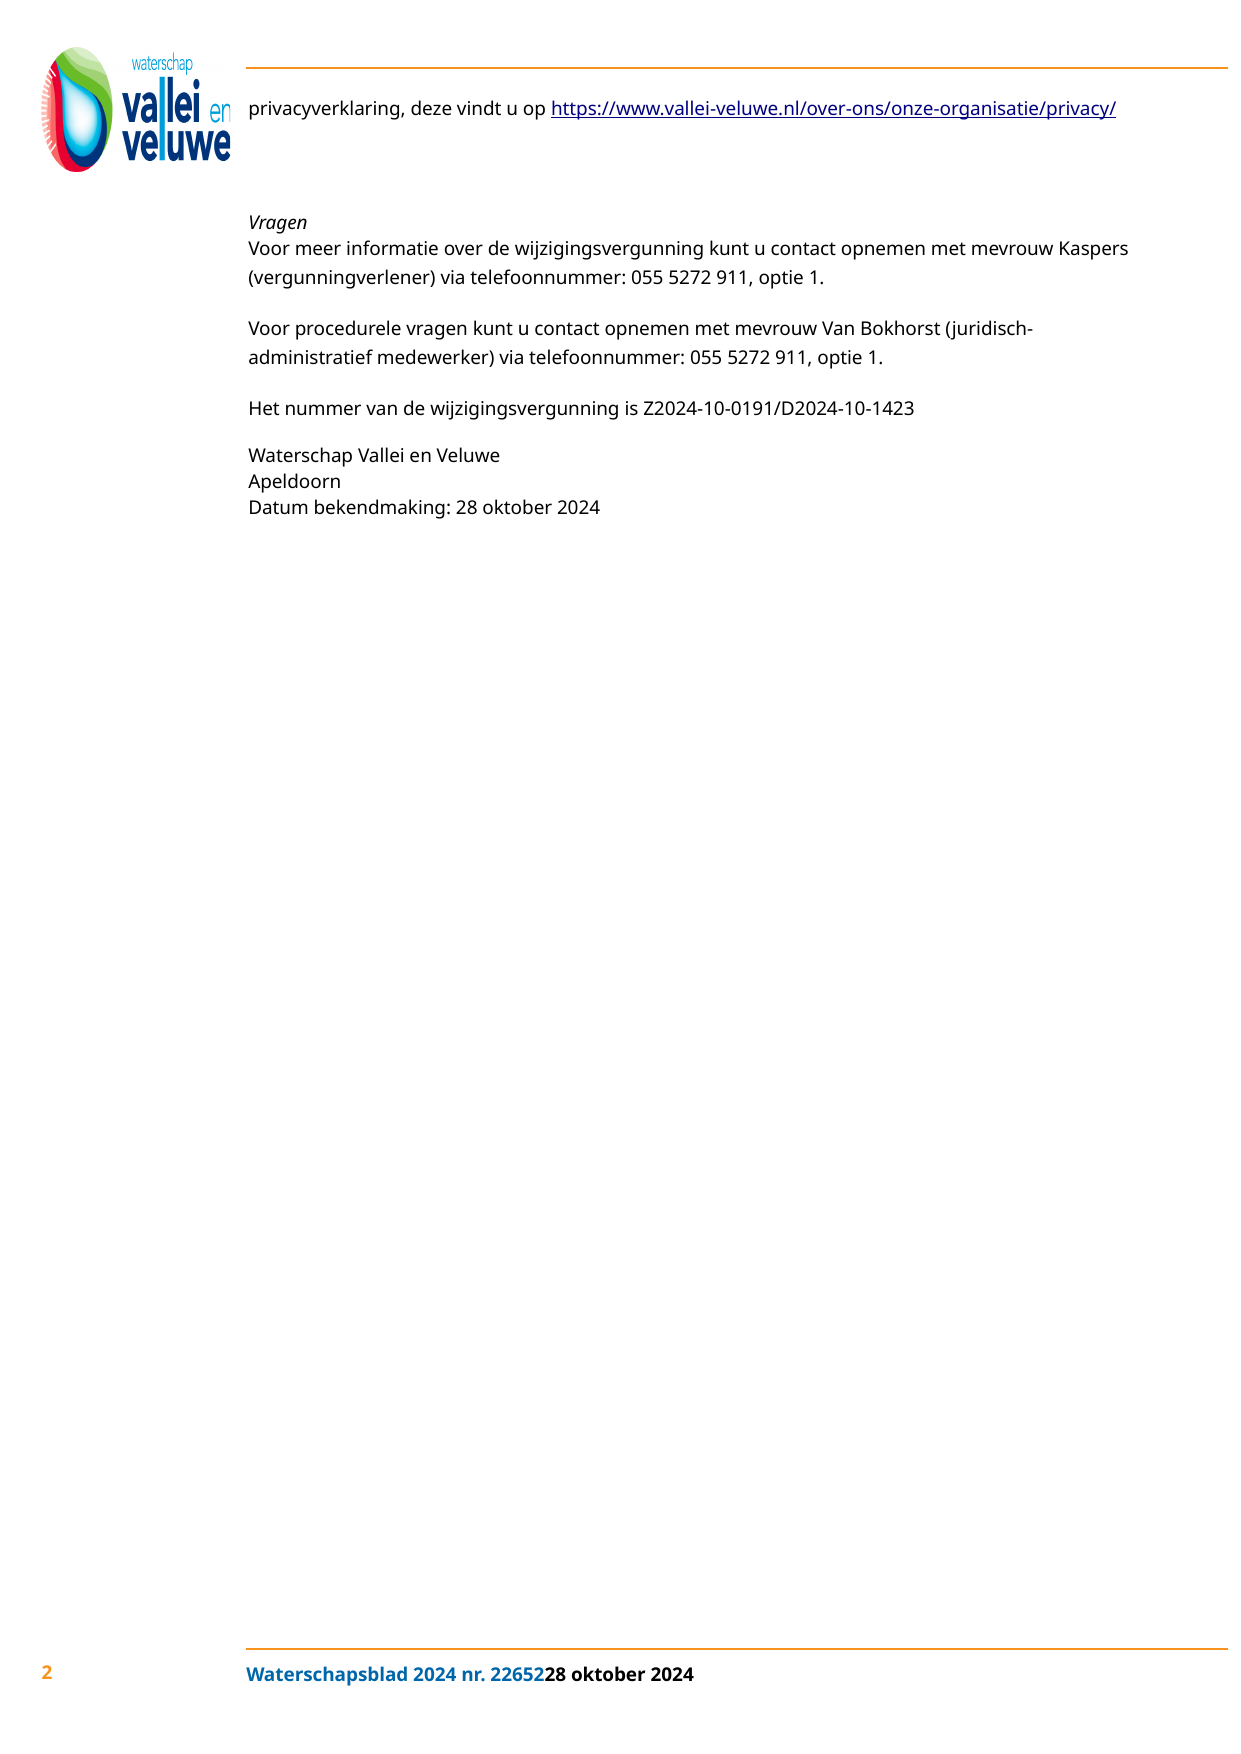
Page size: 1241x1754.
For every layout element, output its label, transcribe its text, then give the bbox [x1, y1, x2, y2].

text Voor meer informatie over de wijzigingsvergunning kunt u contact opnemen met mevrouw Kaspers (vergunningverlener) via telefoonnummer: 055 5272 911, optie 1. [248, 235, 1152, 290]
picture [41, 47, 231, 172]
text Vragen [248, 209, 1152, 235]
text Voor procedurele vragen kunt u contact opnemen met mevrouw Van Bokhorst (juridisch-administratief medewerker) via telefoonnummer: 055 5272 911, optie 1. [248, 315, 1152, 370]
text Het nummer van de wijzigingsvergunning is Z2024-10-0191/D2024-10-1423 [248, 395, 1152, 421]
text Waterschap Vallei en Veluwe [248, 443, 1152, 468]
text Apeldoorn [248, 468, 1152, 494]
text Datum bekendmaking: 28 oktober 2024 [248, 494, 1152, 520]
text privacyverklaring, deze vindt u op https://www.vallei-veluwe.nl/over-ons/onze-organisatie/privacy/ [248, 95, 1152, 121]
